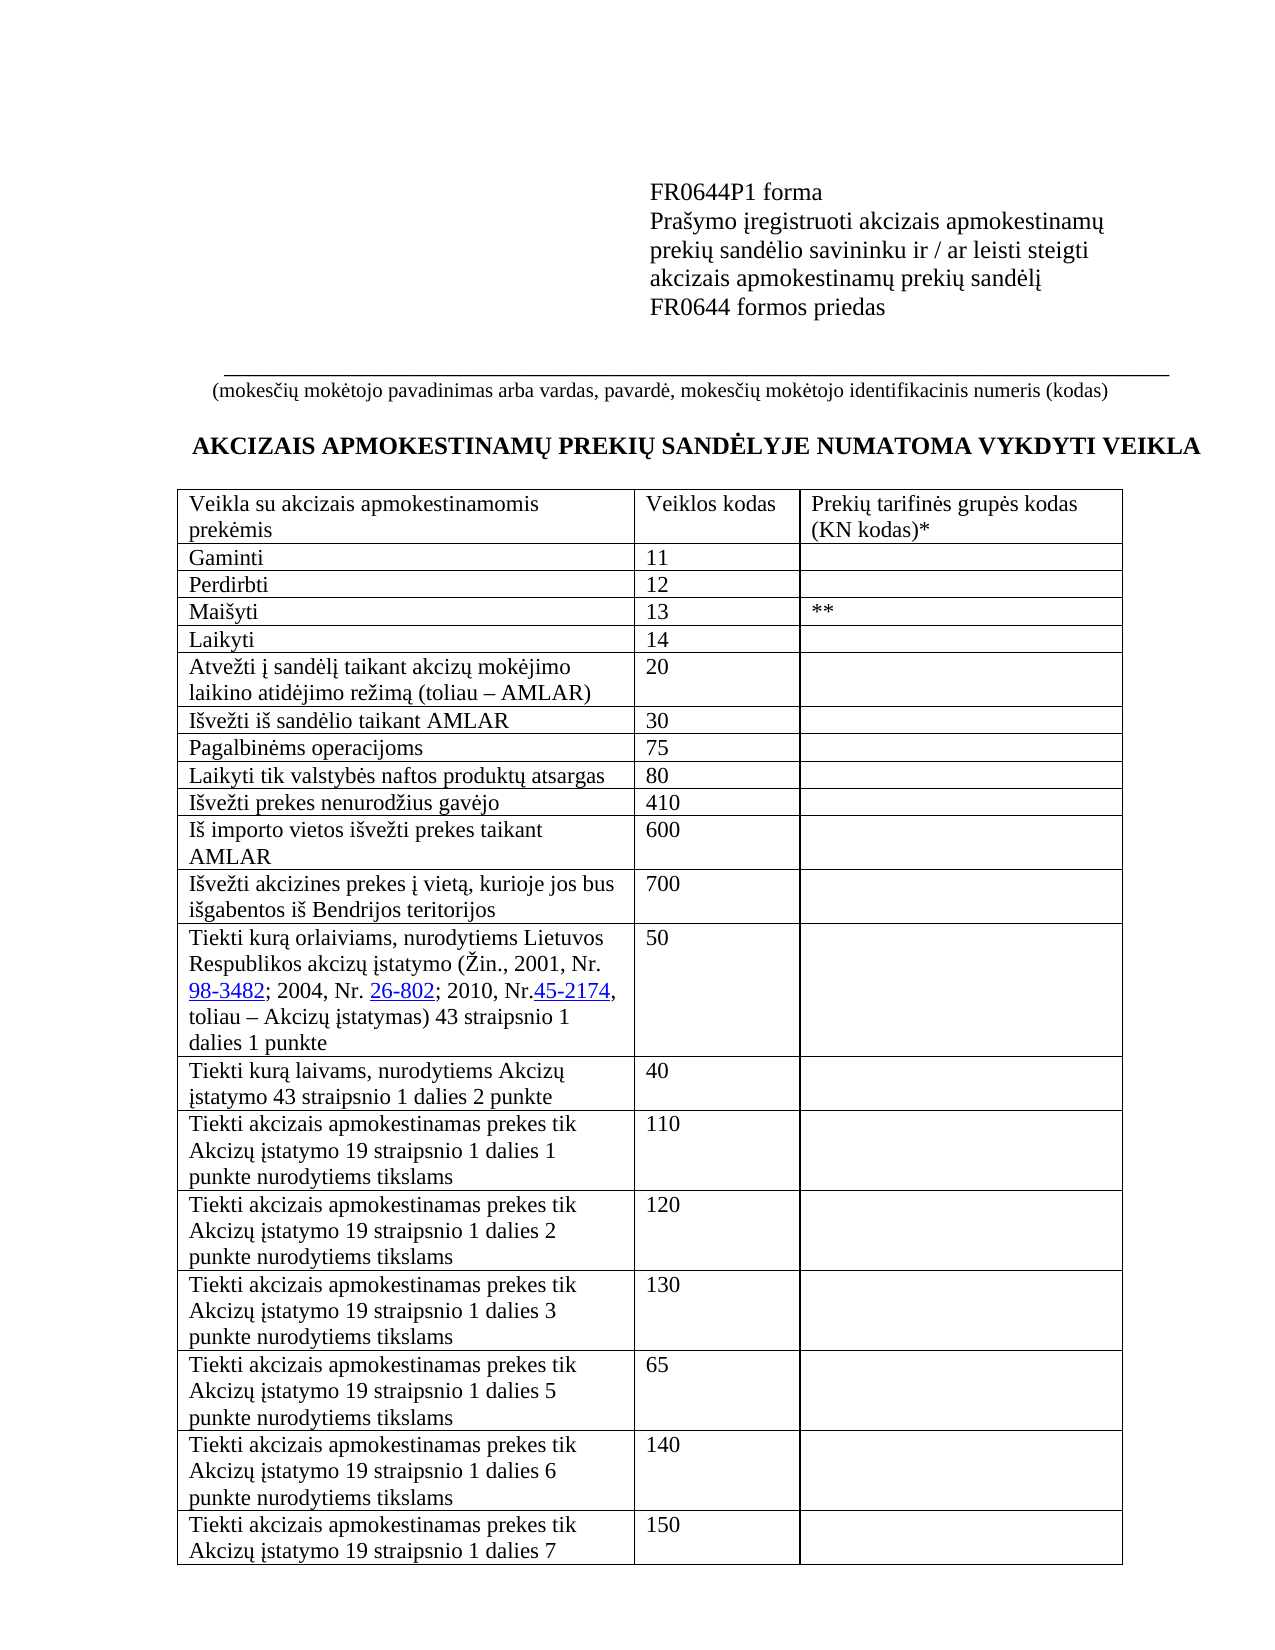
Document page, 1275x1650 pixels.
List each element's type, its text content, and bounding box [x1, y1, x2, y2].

table_cell 65 [635, 1351, 799, 1430]
table_cell [801, 816, 1122, 869]
table_cell Išvežti prekes nenurodžius gavėjo [178, 789, 634, 815]
table_cell 11 [635, 544, 799, 570]
table_cell Tiekti akcizais apmokestinamas prekes tik Akcizų įstatymo 19 straipsnio 1 dalies 1 punkte nurodytiems tikslams [178, 1111, 634, 1189]
table_cell [801, 762, 1122, 788]
table_cell Tiekti kurą laivams, nurodytiems Akcizų įstatymo 43 straipsnio 1 dalies 2 punkte [178, 1057, 634, 1109]
table_cell 12 [635, 571, 799, 597]
table_cell Maišyti [178, 598, 634, 625]
table_header Veikla su akcizais apmokestinamomis prekėmis [178, 490, 634, 542]
table_cell Tiekti akcizais apmokestinamas prekes tik Akcizų įstatymo 19 straipsnio 1 dalies 3 punkte nurodytiems tikslams [178, 1271, 634, 1350]
table_cell Atvežti į sandėlį taikant akcizų mokėjimo laikino atidėjimo režimą (toliau – AMLAR) [178, 653, 634, 706]
table_cell [801, 1111, 1122, 1189]
text FR0644P1 forma [649, 177, 1216, 206]
table_cell Išvežti akcizines prekes į vietą, kurioje jos bus išgabentos iš Bendrijos teritorijos [178, 870, 634, 923]
table_cell Tiekti akcizais apmokestinamas prekes tik Akcizų įstatymo 19 straipsnio 1 dalies 7 [178, 1511, 634, 1564]
table_header Prekių tarifinės grupės kodas (KN kodas)* [801, 490, 1122, 542]
table_cell 20 [635, 653, 799, 706]
table_cell Pagalbinėms operacijoms [178, 734, 634, 761]
table_cell [801, 1191, 1122, 1270]
table_cell Laikyti [178, 626, 634, 652]
table_cell [801, 1057, 1122, 1109]
table_cell 14 [635, 626, 799, 652]
text _ [177, 350, 1216, 378]
table_cell [801, 1511, 1122, 1564]
table_cell 140 [635, 1431, 799, 1510]
table_cell 30 [635, 707, 799, 733]
table_cell Perdirbti [178, 571, 634, 597]
table_cell [801, 1431, 1122, 1510]
table_cell 50 [635, 924, 799, 1056]
table_cell 80 [635, 762, 799, 788]
table_cell [801, 870, 1122, 923]
text AKCIZAIS APMOKESTINAMŲ PREKIŲ SANDĖLYJE NUMATOMA VYKDYTI VEIKLA [177, 431, 1216, 460]
text FR0644 formos priedas [649, 292, 1216, 321]
table_cell Gaminti [178, 544, 634, 570]
table_cell Išvežti iš sandėlio taikant AMLAR [178, 707, 634, 733]
table_cell [801, 626, 1122, 652]
table_cell [801, 1351, 1122, 1430]
table_cell Tiekti akcizais apmokestinamas prekes tik Akcizų įstatymo 19 straipsnio 1 dalies 5 punkte nurodytiems tikslams [178, 1351, 634, 1430]
text Prašymo įregistruoti akcizais apmokestinamų [649, 206, 1216, 235]
table_cell [801, 707, 1122, 733]
table_cell Tiekti kurą orlaiviams, nurodytiems Lietuvos Respublikos akcizų įstatymo (Žin., 2001, Nr. 98-3482; 2004, Nr. 26-802; 2010, Nr.45-2174, toliau – Akcizų įstatymas) 43 straipsnio 1 dalies 1 punkte [178, 924, 634, 1056]
table_cell Tiekti akcizais apmokestinamas prekes tik Akcizų įstatymo 19 straipsnio 1 dalies 6 punkte nurodytiems tikslams [178, 1431, 634, 1510]
table_cell [801, 544, 1122, 570]
text (mokesčių mokėtojo pavadinimas arba vardas, pavardė, mokesčių mokėtojo identifikacinis numeris (kodas) [177, 378, 1216, 402]
table_cell ** [801, 598, 1122, 625]
table_cell [801, 789, 1122, 815]
table_header Veiklos kodas [635, 490, 799, 542]
table_cell [801, 924, 1122, 1056]
table_cell 13 [635, 598, 799, 625]
table_cell Tiekti akcizais apmokestinamas prekes tik Akcizų įstatymo 19 straipsnio 1 dalies 2 punkte nurodytiems tikslams [178, 1191, 634, 1270]
table_cell 600 [635, 816, 799, 869]
table_cell 130 [635, 1271, 799, 1350]
table_cell [801, 571, 1122, 597]
table_cell [801, 1271, 1122, 1350]
text akcizais apmokestinamų prekių sandėlį [649, 263, 1216, 292]
table_cell 110 [635, 1111, 799, 1189]
table_cell [801, 653, 1122, 706]
table_cell [801, 734, 1122, 761]
table_cell Laikyti tik valstybės naftos produktų atsargas [178, 762, 634, 788]
text prekių sandėlio savininku ir / ar leisti steigti [649, 235, 1216, 263]
table_cell 120 [635, 1191, 799, 1270]
table_cell 700 [635, 870, 799, 923]
table_cell 75 [635, 734, 799, 761]
table_cell Iš importo vietos išvežti prekes taikant AMLAR [178, 816, 634, 869]
table_cell 410 [635, 789, 799, 815]
table_cell 40 [635, 1057, 799, 1109]
table_cell 150 [635, 1511, 799, 1564]
